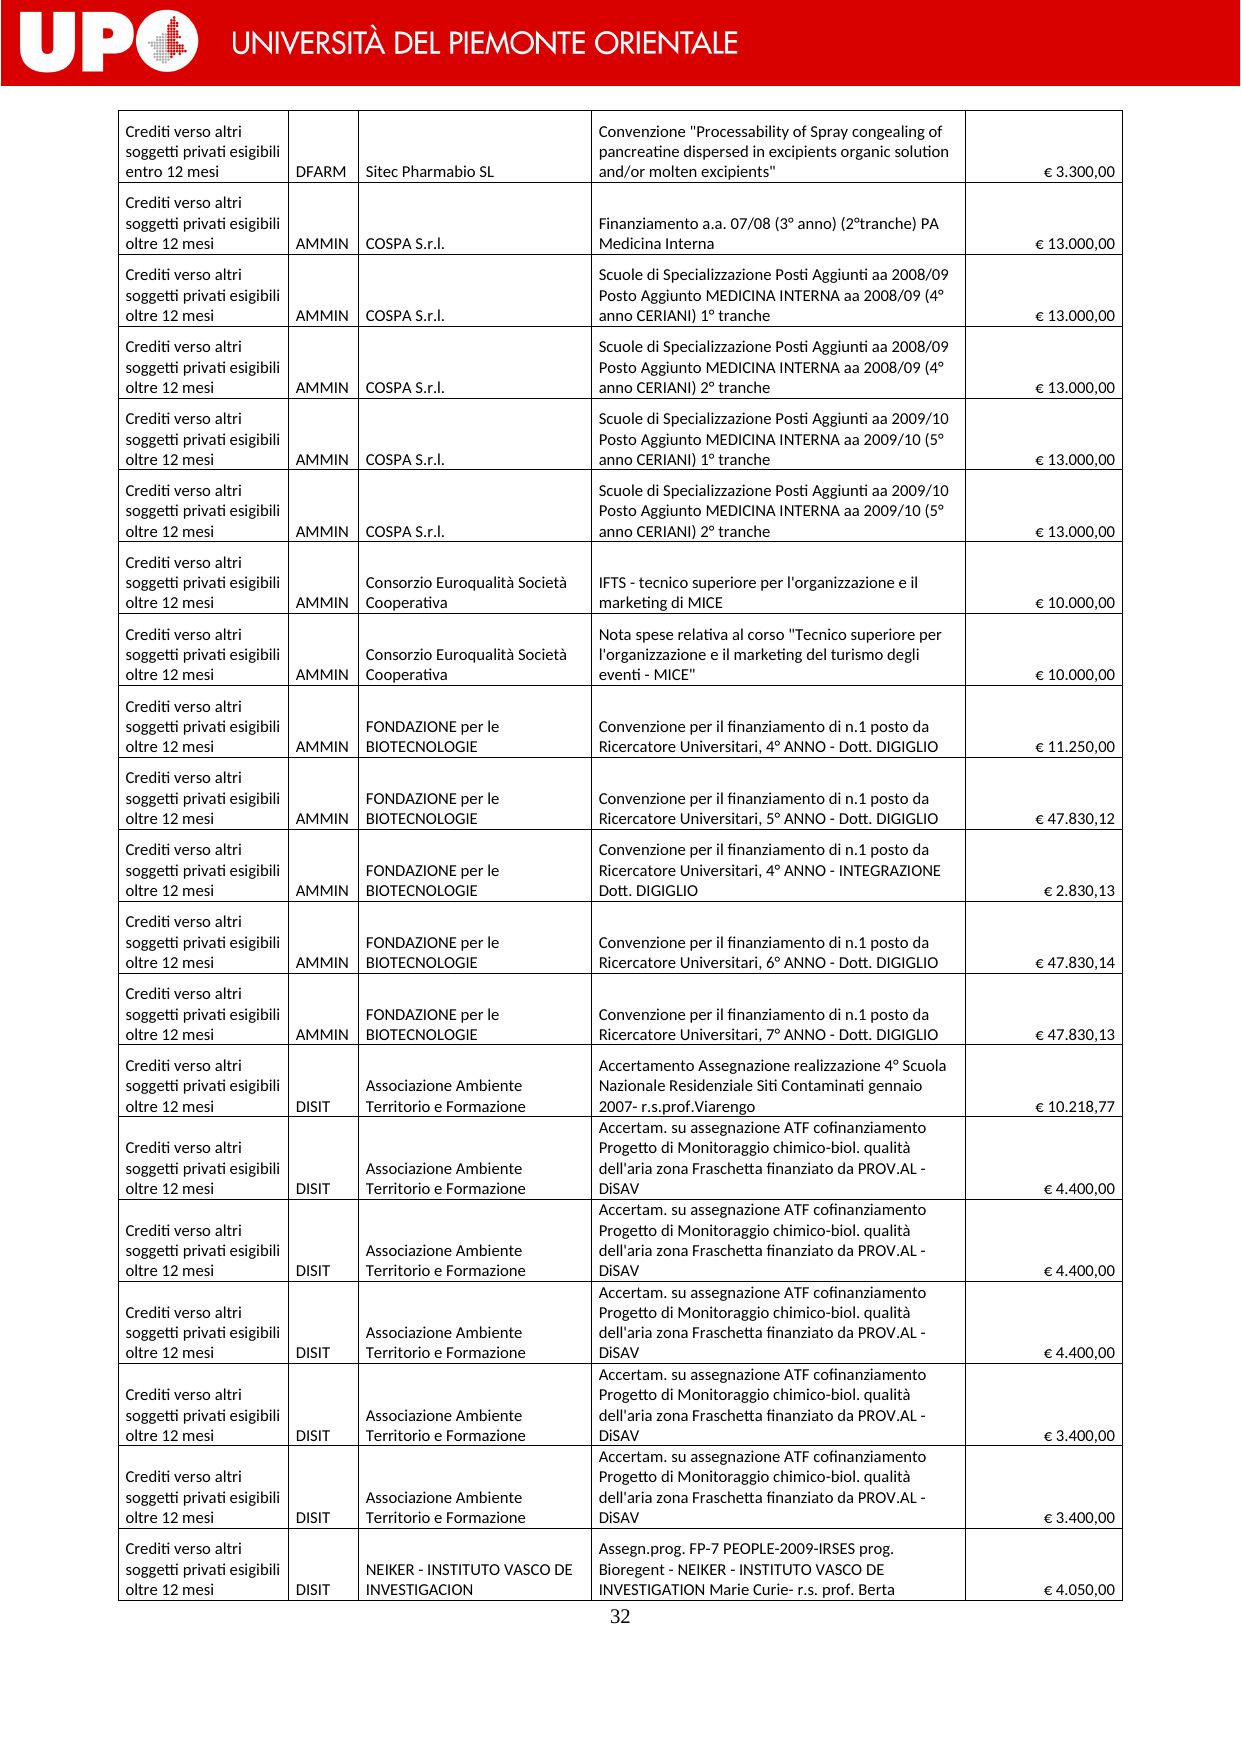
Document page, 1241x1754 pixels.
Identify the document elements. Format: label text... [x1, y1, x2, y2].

table_cell Associazione Ambiente Territorio e Formazione [359, 1045, 591, 1116]
table_cell COSPA S.r.l. [359, 399, 591, 469]
table_cell DISIT [289, 1282, 358, 1363]
table_cell € 3.300,00 [966, 111, 1122, 182]
table_cell Crediti verso altri soggetti privati esigibili oltre 12 mesi [119, 399, 288, 469]
table_cell Crediti verso altri soggetti privati esigibili oltre 12 mesi [119, 830, 288, 901]
table_cell DISIT [289, 1200, 358, 1281]
table_cell € 3.400,00 [966, 1364, 1122, 1445]
table_cell AMMIN [289, 255, 358, 326]
table_cell FONDAZIONE per le BIOTECNOLOGIE [359, 974, 591, 1044]
table_cell Sitec Pharmabio SL [359, 111, 591, 182]
table_cell € 47.830,13 [966, 974, 1122, 1044]
table_cell Crediti verso altri soggetti privati esigibili oltre 12 mesi [119, 1529, 288, 1599]
table_cell Consorzio Euroqualità Società Cooperativa [359, 542, 591, 613]
table_cell Crediti verso altri soggetti privati esigibili oltre 12 mesi [119, 542, 288, 613]
table_cell Assegn.prog. FP-7 PEOPLE-2009-IRSES prog. Bioregent - NEIKER - INSTITUTO VASCO DE INVESTIGATION Marie Curie- r.s. prof. Berta [592, 1529, 965, 1599]
table_cell AMMIN [289, 974, 358, 1044]
table_cell DFARM [289, 111, 358, 182]
table_cell Crediti verso altri soggetti privati esigibili oltre 12 mesi [119, 255, 288, 326]
table_cell Crediti verso altri soggetti privati esigibili oltre 12 mesi [119, 1117, 288, 1198]
table_cell AMMIN [289, 399, 358, 469]
table_cell Accertam. su assegnazione ATF cofinanziamento Progetto di Monitoraggio chimico-biol. qualità dell'aria zona Fraschetta finanziato da PROV.AL - DiSAV [592, 1364, 965, 1445]
table_cell € 2.830,13 [966, 830, 1122, 901]
table_cell € 10.000,00 [966, 542, 1122, 613]
table_cell FONDAZIONE per le BIOTECNOLOGIE [359, 686, 591, 757]
table_cell DISIT [289, 1045, 358, 1116]
table_cell DISIT [289, 1529, 358, 1599]
table_cell Crediti verso altri soggetti privati esigibili oltre 12 mesi [119, 1446, 288, 1528]
table_cell Convenzione per il finanziamento di n.1 posto da Ricercatore Universitari, 4° ANNO - Dott. DIGIGLIO [592, 686, 965, 757]
table_cell Crediti verso altri soggetti privati esigibili oltre 12 mesi [119, 183, 288, 254]
table_cell Crediti verso altri soggetti privati esigibili oltre 12 mesi [119, 1282, 288, 1363]
table_cell Nota spese relativa al corso "Tecnico superiore per l'organizzazione e il marketing del turismo degli eventi - MICE" [592, 614, 965, 685]
table_cell FONDAZIONE per le BIOTECNOLOGIE [359, 902, 591, 972]
table_cell Associazione Ambiente Territorio e Formazione [359, 1117, 591, 1198]
table_cell AMMIN [289, 686, 358, 757]
table_cell Accertam. su assegnazione ATF cofinanziamento Progetto di Monitoraggio chimico-biol. qualità dell'aria zona Fraschetta finanziato da PROV.AL - DiSAV [592, 1446, 965, 1528]
table_cell € 10.000,00 [966, 614, 1122, 685]
table_cell Crediti verso altri soggetti privati esigibili oltre 12 mesi [119, 1200, 288, 1281]
table_cell FONDAZIONE per le BIOTECNOLOGIE [359, 830, 591, 901]
table_cell AMMIN [289, 327, 358, 397]
table_cell Convenzione per il finanziamento di n.1 posto da Ricercatore Universitari, 5° ANNO - Dott. DIGIGLIO [592, 758, 965, 829]
table_cell € 3.400,00 [966, 1446, 1122, 1528]
table_cell Convenzione per il finanziamento di n.1 posto da Ricercatore Universitari, 4° ANNO - INTEGRAZIONE Dott. DIGIGLIO [592, 830, 965, 901]
table_cell Finanziamento a.a. 07/08 (3° anno) (2°tranche) PA Medicina Interna [592, 183, 965, 254]
table_cell Crediti verso altri soggetti privati esigibili oltre 12 mesi [119, 614, 288, 685]
table_cell Accertam. su assegnazione ATF cofinanziamento Progetto di Monitoraggio chimico-biol. qualità dell'aria zona Fraschetta finanziato da PROV.AL - DiSAV [592, 1282, 965, 1363]
table_cell € 10.218,77 [966, 1045, 1122, 1116]
table_cell COSPA S.r.l. [359, 470, 591, 541]
table_cell AMMIN [289, 614, 358, 685]
table_cell AMMIN [289, 830, 358, 901]
table_cell Accertam. su assegnazione ATF cofinanziamento Progetto di Monitoraggio chimico-biol. qualità dell'aria zona Fraschetta finanziato da PROV.AL - DiSAV [592, 1117, 965, 1198]
table_cell DISIT [289, 1446, 358, 1528]
table_cell AMMIN [289, 542, 358, 613]
table_cell € 13.000,00 [966, 327, 1122, 397]
table_cell Scuole di Specializzazione Posti Aggiunti aa 2009/10 Posto Aggiunto MEDICINA INTERNA aa 2009/10 (5° anno CERIANI) 2° tranche [592, 470, 965, 541]
table_cell COSPA S.r.l. [359, 255, 591, 326]
table_cell € 47.830,14 [966, 902, 1122, 972]
table_cell Scuole di Specializzazione Posti Aggiunti aa 2008/09 Posto Aggiunto MEDICINA INTERNA aa 2008/09 (4° anno CERIANI) 2° tranche [592, 327, 965, 397]
table_cell Crediti verso altri soggetti privati esigibili oltre 12 mesi [119, 758, 288, 829]
table_cell Crediti verso altri soggetti privati esigibili entro 12 mesi [119, 111, 288, 182]
table_cell Convenzione "Processability of Spray congealing of pancreatine dispersed in excipients organic solution and/or molten excipients" [592, 111, 965, 182]
table_cell € 47.830,12 [966, 758, 1122, 829]
table_cell Associazione Ambiente Territorio e Formazione [359, 1200, 591, 1281]
table_cell Scuole di Specializzazione Posti Aggiunti aa 2008/09 Posto Aggiunto MEDICINA INTERNA aa 2008/09 (4° anno CERIANI) 1° tranche [592, 255, 965, 326]
table_cell € 4.400,00 [966, 1117, 1122, 1198]
table_cell € 13.000,00 [966, 255, 1122, 326]
table_cell COSPA S.r.l. [359, 183, 591, 254]
table_cell Crediti verso altri soggetti privati esigibili oltre 12 mesi [119, 1045, 288, 1116]
table_cell Associazione Ambiente Territorio e Formazione [359, 1364, 591, 1445]
table_cell FONDAZIONE per le BIOTECNOLOGIE [359, 758, 591, 829]
table_cell COSPA S.r.l. [359, 327, 591, 397]
table_cell Convenzione per il finanziamento di n.1 posto da Ricercatore Universitari, 7° ANNO - Dott. DIGIGLIO [592, 974, 965, 1044]
table_cell AMMIN [289, 183, 358, 254]
table_cell Associazione Ambiente Territorio e Formazione [359, 1446, 591, 1528]
table_cell Crediti verso altri soggetti privati esigibili oltre 12 mesi [119, 974, 288, 1044]
table_cell € 4.400,00 [966, 1282, 1122, 1363]
table_cell € 13.000,00 [966, 399, 1122, 469]
table_cell Crediti verso altri soggetti privati esigibili oltre 12 mesi [119, 327, 288, 397]
table_cell DISIT [289, 1364, 358, 1445]
table_cell € 13.000,00 [966, 470, 1122, 541]
table_cell € 4.400,00 [966, 1200, 1122, 1281]
table_cell Crediti verso altri soggetti privati esigibili oltre 12 mesi [119, 902, 288, 972]
table_cell DISIT [289, 1117, 358, 1198]
table_cell Consorzio Euroqualità Società Cooperativa [359, 614, 591, 685]
table_cell Accertamento Assegnazione realizzazione 4° Scuola Nazionale Residenziale Siti Contaminati gennaio 2007- r.s.prof.Viarengo [592, 1045, 965, 1116]
table_cell NEIKER - INSTITUTO VASCO DE INVESTIGACION [359, 1529, 591, 1599]
table_cell Accertam. su assegnazione ATF cofinanziamento Progetto di Monitoraggio chimico-biol. qualità dell'aria zona Fraschetta finanziato da PROV.AL - DiSAV [592, 1200, 965, 1281]
table_cell IFTS - tecnico superiore per l'organizzazione e il marketing di MICE [592, 542, 965, 613]
table_cell € 13.000,00 [966, 183, 1122, 254]
table_cell Associazione Ambiente Territorio e Formazione [359, 1282, 591, 1363]
table_cell AMMIN [289, 470, 358, 541]
table_cell Crediti verso altri soggetti privati esigibili oltre 12 mesi [119, 470, 288, 541]
table_cell Crediti verso altri soggetti privati esigibili oltre 12 mesi [119, 686, 288, 757]
table_cell € 4.050,00 [966, 1529, 1122, 1599]
table_cell Convenzione per il finanziamento di n.1 posto da Ricercatore Universitari, 6° ANNO - Dott. DIGIGLIO [592, 902, 965, 972]
table_cell Scuole di Specializzazione Posti Aggiunti aa 2009/10 Posto Aggiunto MEDICINA INTERNA aa 2009/10 (5° anno CERIANI) 1° tranche [592, 399, 965, 469]
table_cell Crediti verso altri soggetti privati esigibili oltre 12 mesi [119, 1364, 288, 1445]
table_cell € 11.250,00 [966, 686, 1122, 757]
table_cell AMMIN [289, 758, 358, 829]
table_cell AMMIN [289, 902, 358, 972]
